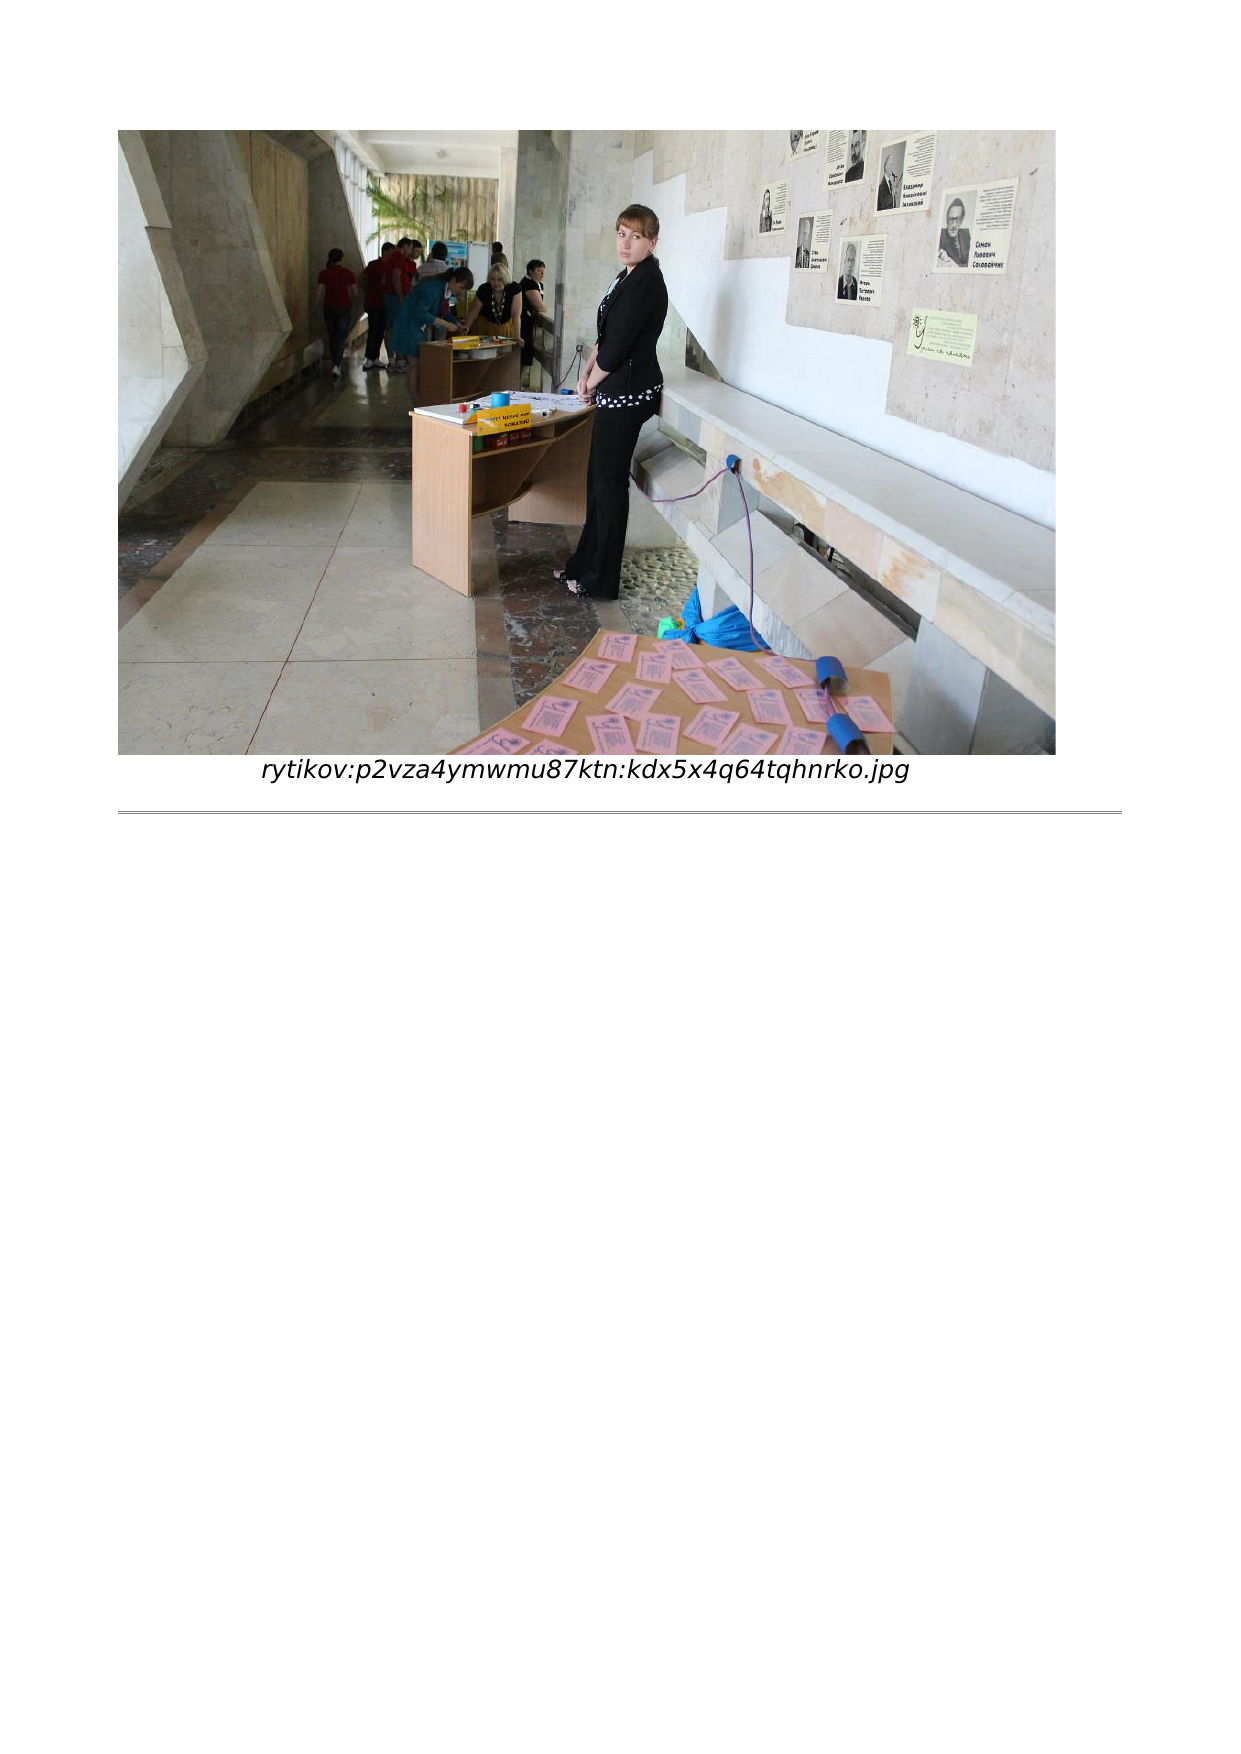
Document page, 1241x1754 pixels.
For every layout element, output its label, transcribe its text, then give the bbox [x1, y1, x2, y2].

text rytikov:p2vza4ymwmu87ktn:kdx5x4q64tqhnrko.jpg [118, 755, 1056, 784]
picture [118, 130, 1056, 755]
